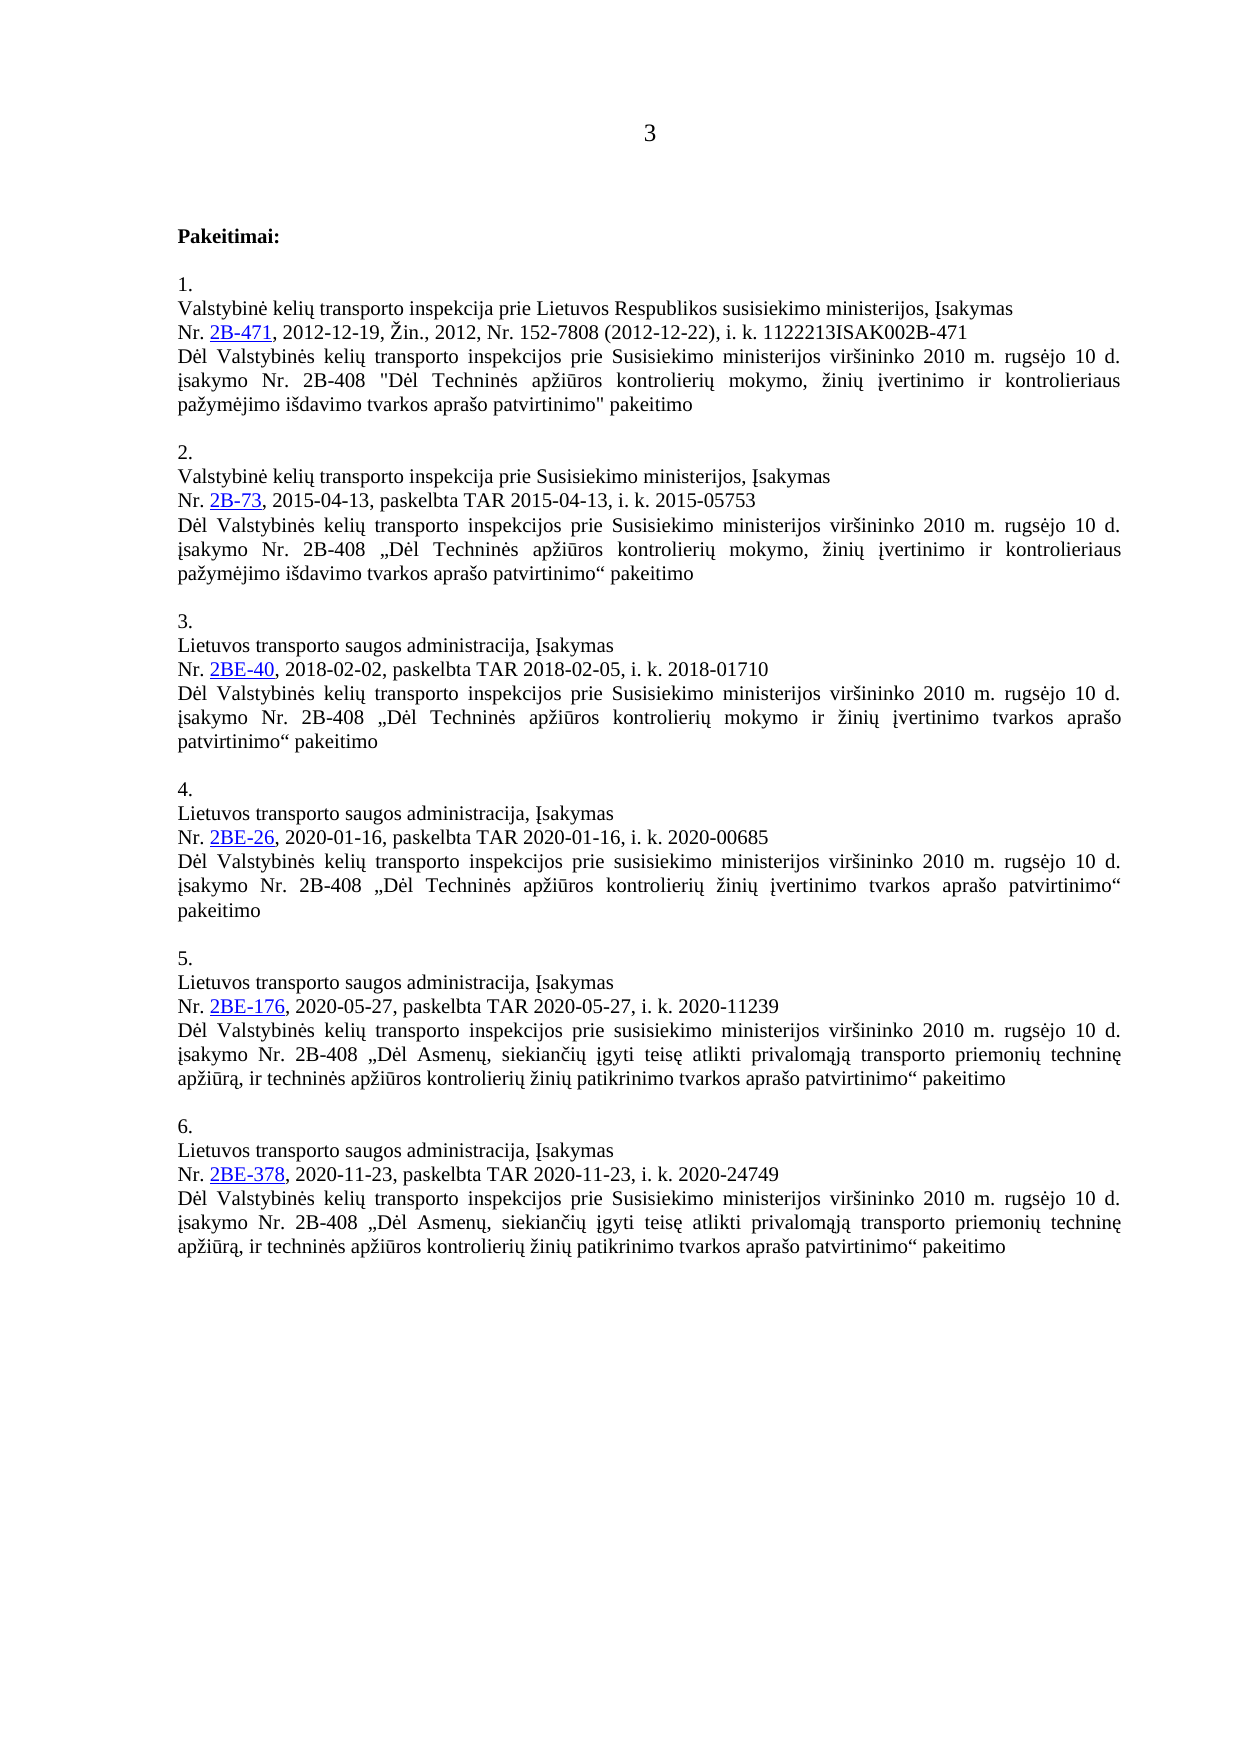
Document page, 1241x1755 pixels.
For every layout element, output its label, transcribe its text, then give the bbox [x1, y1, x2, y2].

text Nr. 2BE-378, 2020-11-23, paskelbta TAR 2020-11-23, i. k. 2020-24749 [177, 1162, 1122, 1186]
text 1. [177, 272, 1122, 296]
text Dėl Valstybinės kelių transporto inspekcijos prie Susisiekimo ministerijos viršininko 2010 m. rugsėjo 10 d. įsakymo Nr. 2B-408 „Dėl Asmenų, siekiančių įgyti teisę atlikti privalomąją transporto priemonių techninę apžiūrą, ir techninės apžiūros kontrolierių žinių patikrinimo tvarkos aprašo patvirtinimo“ pakeitimo [177, 1186, 1122, 1258]
text Dėl Valstybinės kelių transporto inspekcijos prie Susisiekimo ministerijos viršininko 2010 m. rugsėjo 10 d. įsakymo Nr. 2B-408 „Dėl Techninės apžiūros kontrolierių mokymo ir žinių įvertinimo tvarkos aprašo patvirtinimo“ pakeitimo [177, 681, 1122, 753]
text 6. [177, 1114, 1122, 1138]
text Dėl Valstybinės kelių transporto inspekcijos prie Susisiekimo ministerijos viršininko 2010 m. rugsėjo 10 d. įsakymo Nr. 2B-408 „Dėl Techninės apžiūros kontrolierių mokymo, žinių įvertinimo ir kontrolieriaus pažymėjimo išdavimo tvarkos aprašo patvirtinimo“ pakeitimo [177, 512, 1122, 585]
text Nr. 2B-73, 2015-04-13, paskelbta TAR 2015-04-13, i. k. 2015-05753 [177, 488, 1122, 512]
text Dėl Valstybinės kelių transporto inspekcijos prie susisiekimo ministerijos viršininko 2010 m. rugsėjo 10 d. įsakymo Nr. 2B-408 „Dėl Asmenų, siekiančių įgyti teisę atlikti privalomąją transporto priemonių techninę apžiūrą, ir techninės apžiūros kontrolierių žinių patikrinimo tvarkos aprašo patvirtinimo“ pakeitimo [177, 1018, 1122, 1090]
text 3. [177, 609, 1122, 633]
text Nr. 2BE-176, 2020-05-27, paskelbta TAR 2020-05-27, i. k. 2020-11239 [177, 994, 1122, 1018]
text Lietuvos transporto saugos administracija, Įsakymas [177, 1138, 1122, 1162]
text Nr. 2BE-40, 2018-02-02, paskelbta TAR 2018-02-05, i. k. 2018-01710 [177, 657, 1122, 681]
text Dėl Valstybinės kelių transporto inspekcijos prie susisiekimo ministerijos viršininko 2010 m. rugsėjo 10 d. įsakymo Nr. 2B-408 „Dėl Techninės apžiūros kontrolierių žinių įvertinimo tvarkos aprašo patvirtinimo“ pakeitimo [177, 849, 1122, 922]
text Nr. 2B-471, 2012-12-19, Žin., 2012, Nr. 152-7808 (2012-12-22), i. k. 1122213ISAK002B-471 [177, 320, 1122, 344]
text Valstybinė kelių transporto inspekcija prie Lietuvos Respublikos susisiekimo ministerijos, Įsakymas [177, 296, 1122, 320]
text 2. [177, 440, 1122, 464]
text 5. [177, 946, 1122, 970]
text Lietuvos transporto saugos administracija, Įsakymas [177, 801, 1122, 825]
text Dėl Valstybinės kelių transporto inspekcijos prie Susisiekimo ministerijos viršininko 2010 m. rugsėjo 10 d. įsakymo Nr. 2B-408 "Dėl Techninės apžiūros kontrolierių mokymo, žinių įvertinimo ir kontrolieriaus pažymėjimo išdavimo tvarkos aprašo patvirtinimo" pakeitimo [177, 344, 1122, 416]
text 4. [177, 777, 1122, 801]
text Valstybinė kelių transporto inspekcija prie Susisiekimo ministerijos, Įsakymas [177, 464, 1122, 488]
text Lietuvos transporto saugos administracija, Įsakymas [177, 633, 1122, 657]
text Pakeitimai: [177, 224, 1122, 248]
text Nr. 2BE-26, 2020-01-16, paskelbta TAR 2020-01-16, i. k. 2020-00685 [177, 825, 1122, 849]
text Lietuvos transporto saugos administracija, Įsakymas [177, 970, 1122, 994]
